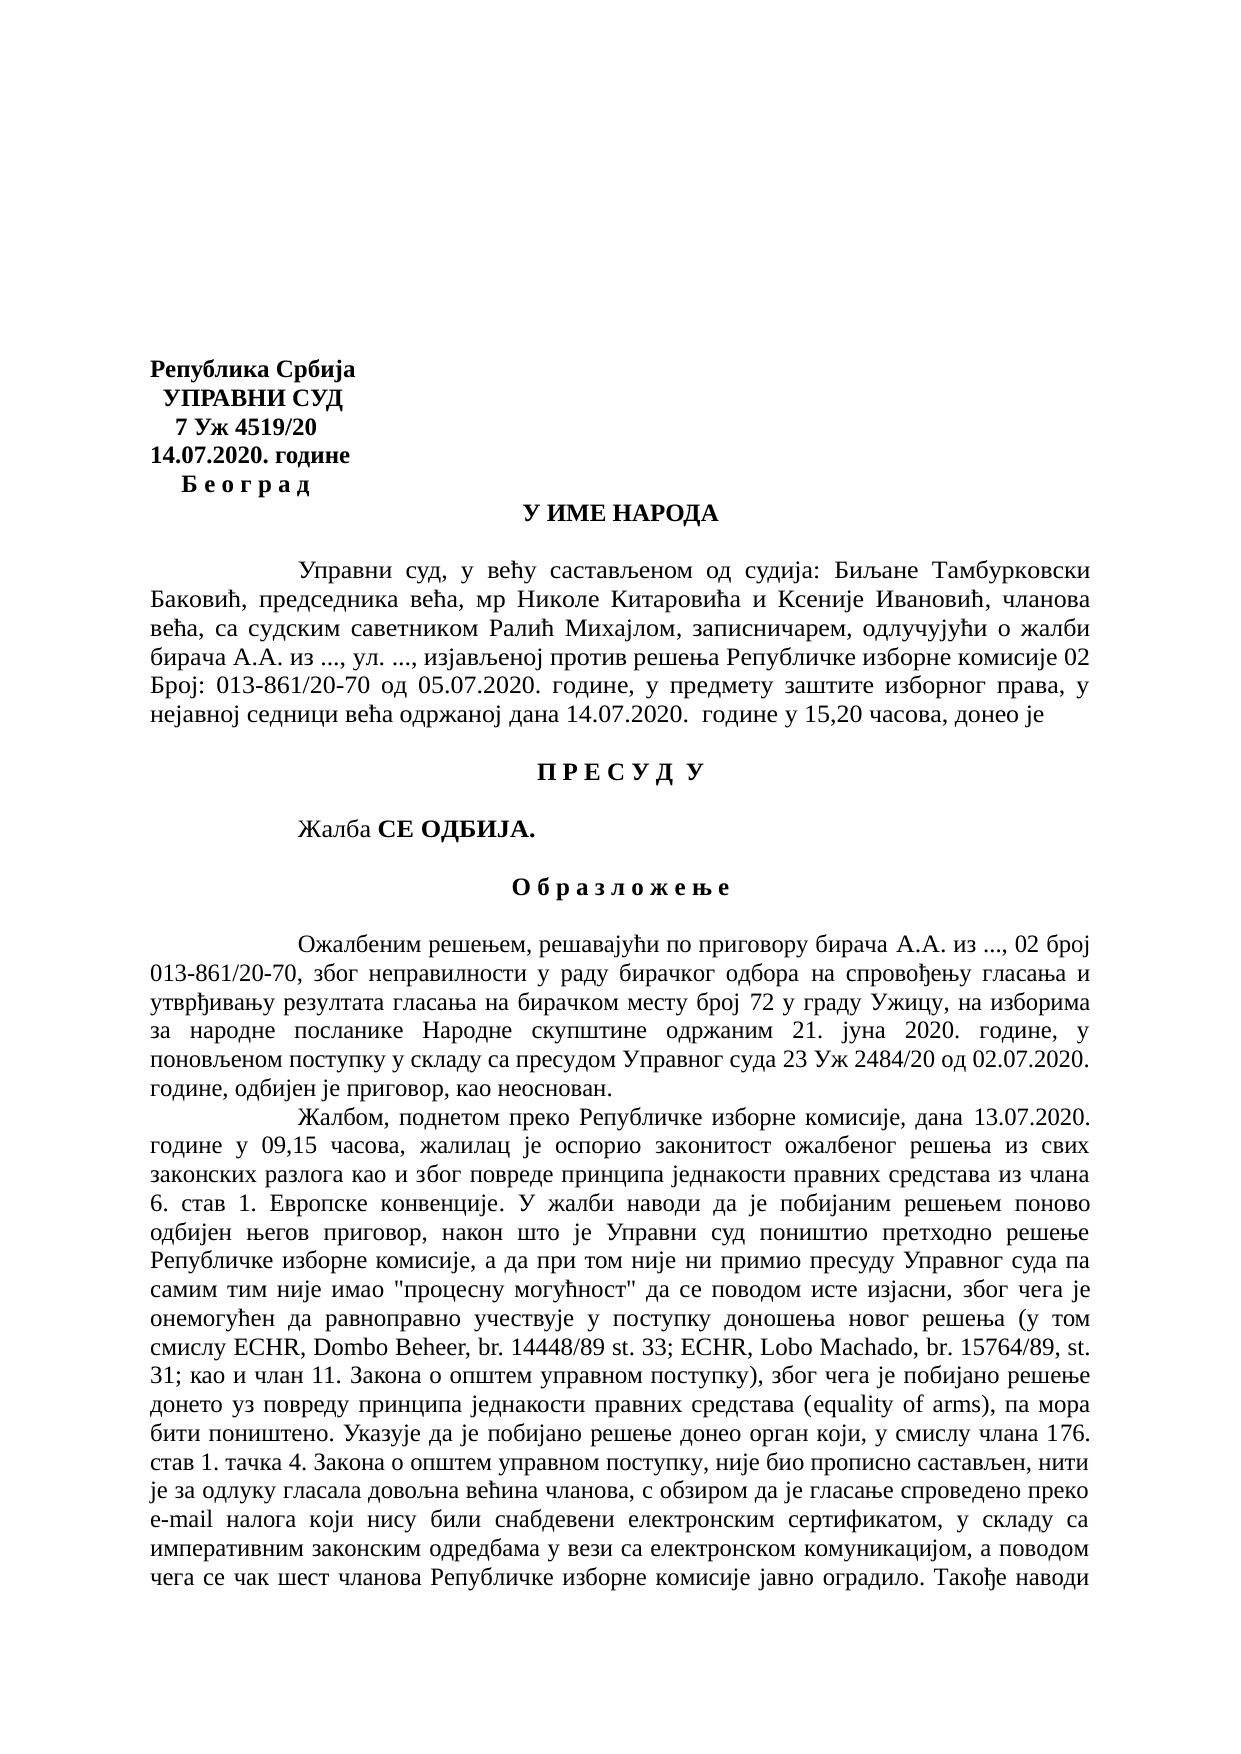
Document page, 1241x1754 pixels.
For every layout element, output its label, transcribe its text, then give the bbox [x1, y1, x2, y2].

text 14.07.2020. године [150, 440, 1091, 469]
text Ожалбеним решењем, решавајући по приговору бирача А.А. из ..., 02 број 013-861/20-70, због неправилности у раду бирачког одбора на спровођењу гласања и утврђивању резултата гласања на бирачком месту број 72 у граду Ужицу, на изборима за народне посланике Народне скупштине одржаним 21. јуна 2020. године, у поновљеном поступку у складу са пресудом Управног суда 23 Уж 2484/20 од 02.07.2020. године, одбијен је приговор, као неоснован. [150, 929, 1091, 1102]
text Управни суд, у већу састављеном од судија: Биљане Тамбурковски Баковић, председника већа, мр Николе Китаровића и Ксеније Ивановић, чланова већа, са судским саветником Ралић Михајлом, записничарем, одлучујући о жалби бирача А.А. из ..., ул. ..., изјављеној против решења Републичке изборне комисије 02 Број: 013-861/20-70 од 05.07.2020. године, у предмету заштите изборног права, у нејавној седници већа одржаној дана 14.07.2020. године у 15,20 часова, донео је [150, 555, 1091, 728]
text Жалбом, поднетом преко Републичке изборне комисије, дана 13.07.2020. године у 09,15 часова, жалилац је оспорио законитост ожалбеног решења из свих законских разлога као и због повреде принципа једнакости правних средстава из члана 6. став 1. Европске конвенције. У жалби наводи да је побијаним решењем поново одбијен његов приговор, након што је Управни суд поништио претходно решење Републичке изборне комисије, а да при том није ни примио пресуду Управног суда па самим тим није имао "процесну могућност" да се поводом исте изјасни, због чега је онемогућен да равноправно учествује у поступку доношења новог решења (у том смислу ECHR, Dombo Beheer, br. 14448/89 st. 33; ECHR, Lobo Machado, br. 15764/89, st. 31; као и члан 11. Закона о општем управном поступку), због чега је побијано решење донето уз повреду принципа једнакости правних средстава (equality of arms), па мора бити поништено. Указује да је побијано решење донео орган који, у смислу члана 176. став 1. тачка 4. Закона о општем управном поступку, није био прописно састављен, нити је за одлуку гласала довољна већина чланова, с обзиром да је гласање спроведено преко e-mail налога који нису били снабдевени електронским сертификатом, у складу са императивним законским одредбама у вези са електронском комуникацијом, а поводом чега се чак шест чланова Републичке изборне комисије јавно оградило. Такође наводи [150, 1102, 1091, 1590]
text О б р а з л о ж е њ е [150, 872, 1091, 900]
text П Р Е С У Д У [150, 757, 1091, 785]
text 7 Уж 4519/20 [150, 412, 1091, 440]
text УПРАВНИ СУД [150, 383, 1091, 412]
text Б е о г р а д [150, 469, 1091, 498]
text Република Србија [150, 148, 1091, 383]
text У ИМЕ НАРОДА [150, 498, 1091, 527]
text Жалба СЕ ОДБИЈА. [150, 814, 1091, 843]
